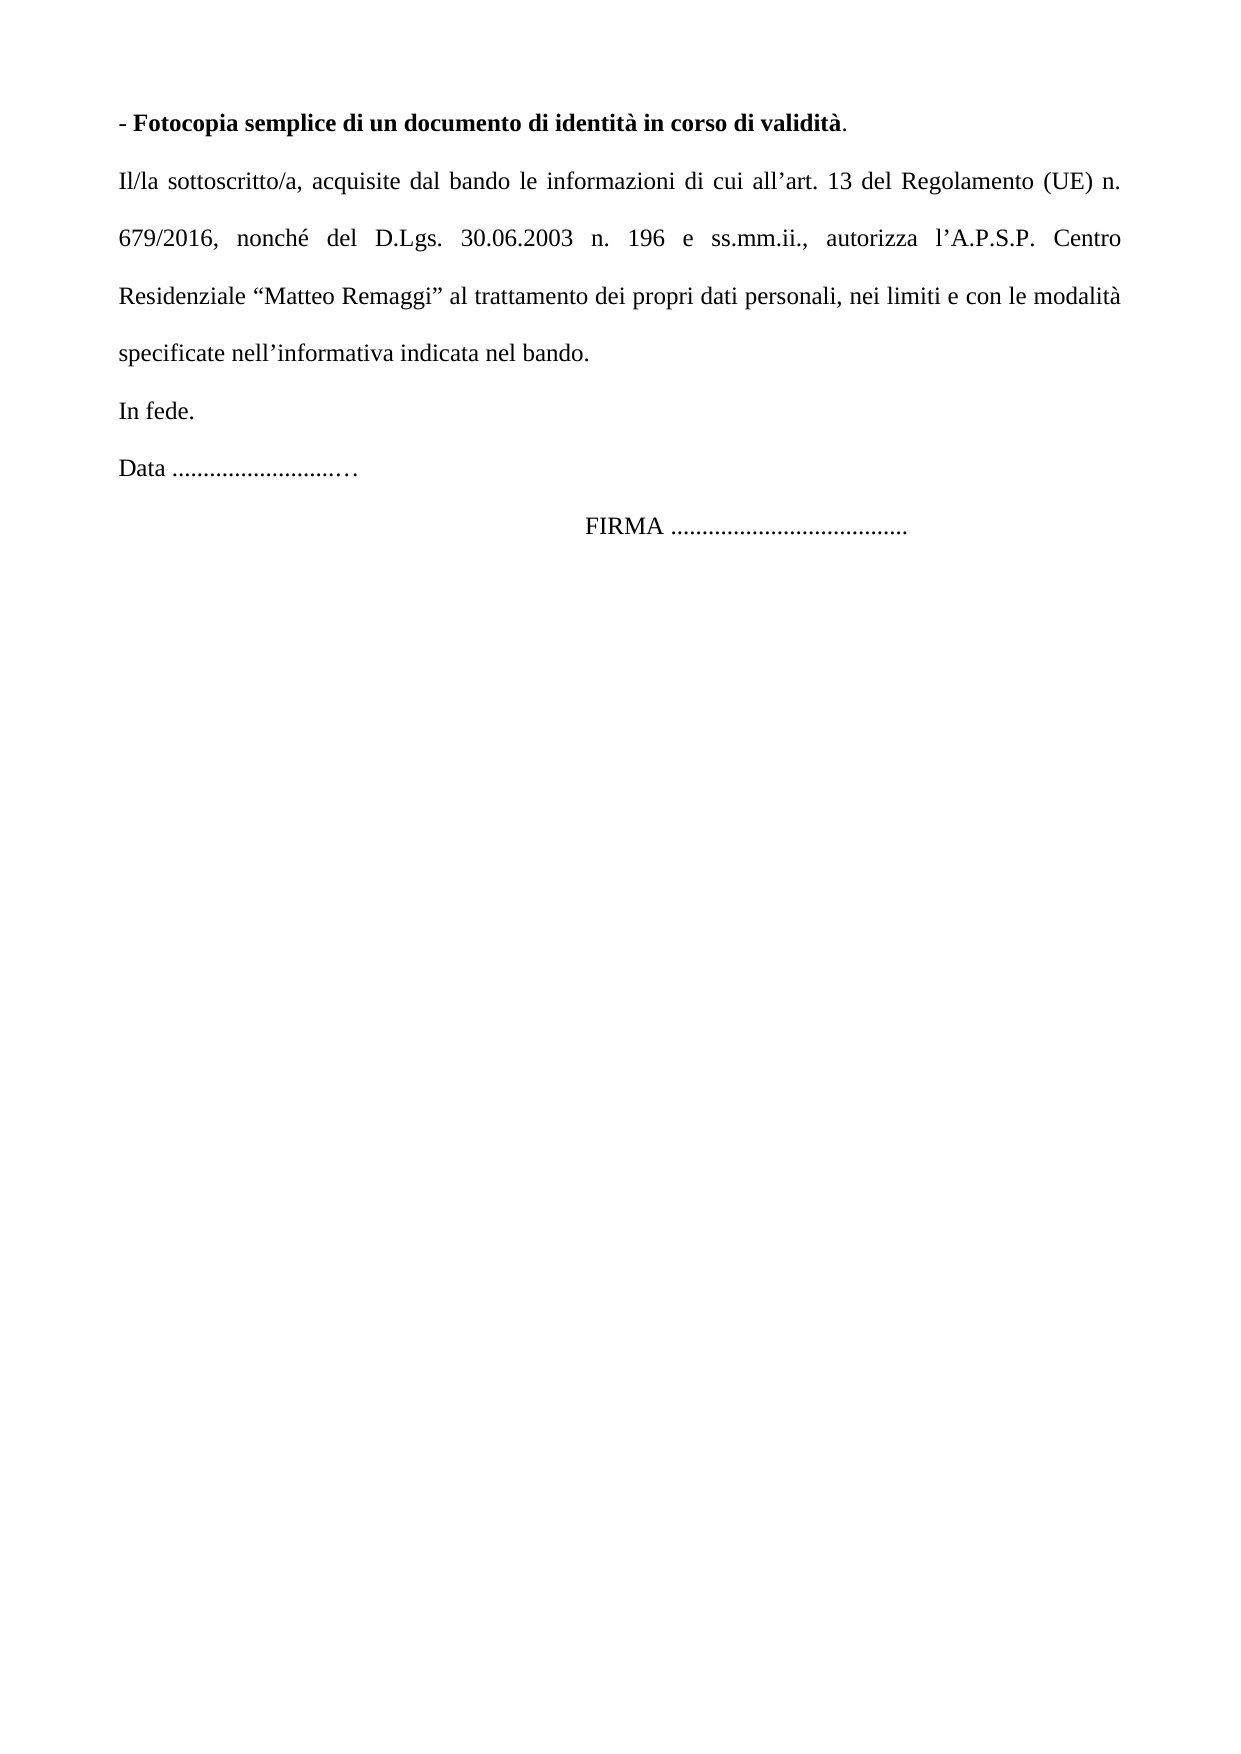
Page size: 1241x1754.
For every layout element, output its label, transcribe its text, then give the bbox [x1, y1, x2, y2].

text Il/la sottoscritto/a, acquisite dal bando le informazioni di cui all’art. 13 del Regolamento (UE) n. 679/2016, nonché del D.Lgs. 30.06.2003 n. 196 e ss.mm.ii., autorizza l’A.P.S.P. Centro Residenziale “Matteo Remaggi” al trattamento dei propri dati personali, nei limiti e con le modalità specificate nell’informativa indicata nel bando. [118, 166, 1122, 367]
text In fede. [118, 396, 1138, 425]
text FIRMA ...................................... [585, 511, 1138, 540]
list Fotocopia semplice di un documento di identità in corso di validità. [118, 108, 1114, 137]
text Data ..........................… [118, 453, 1138, 482]
